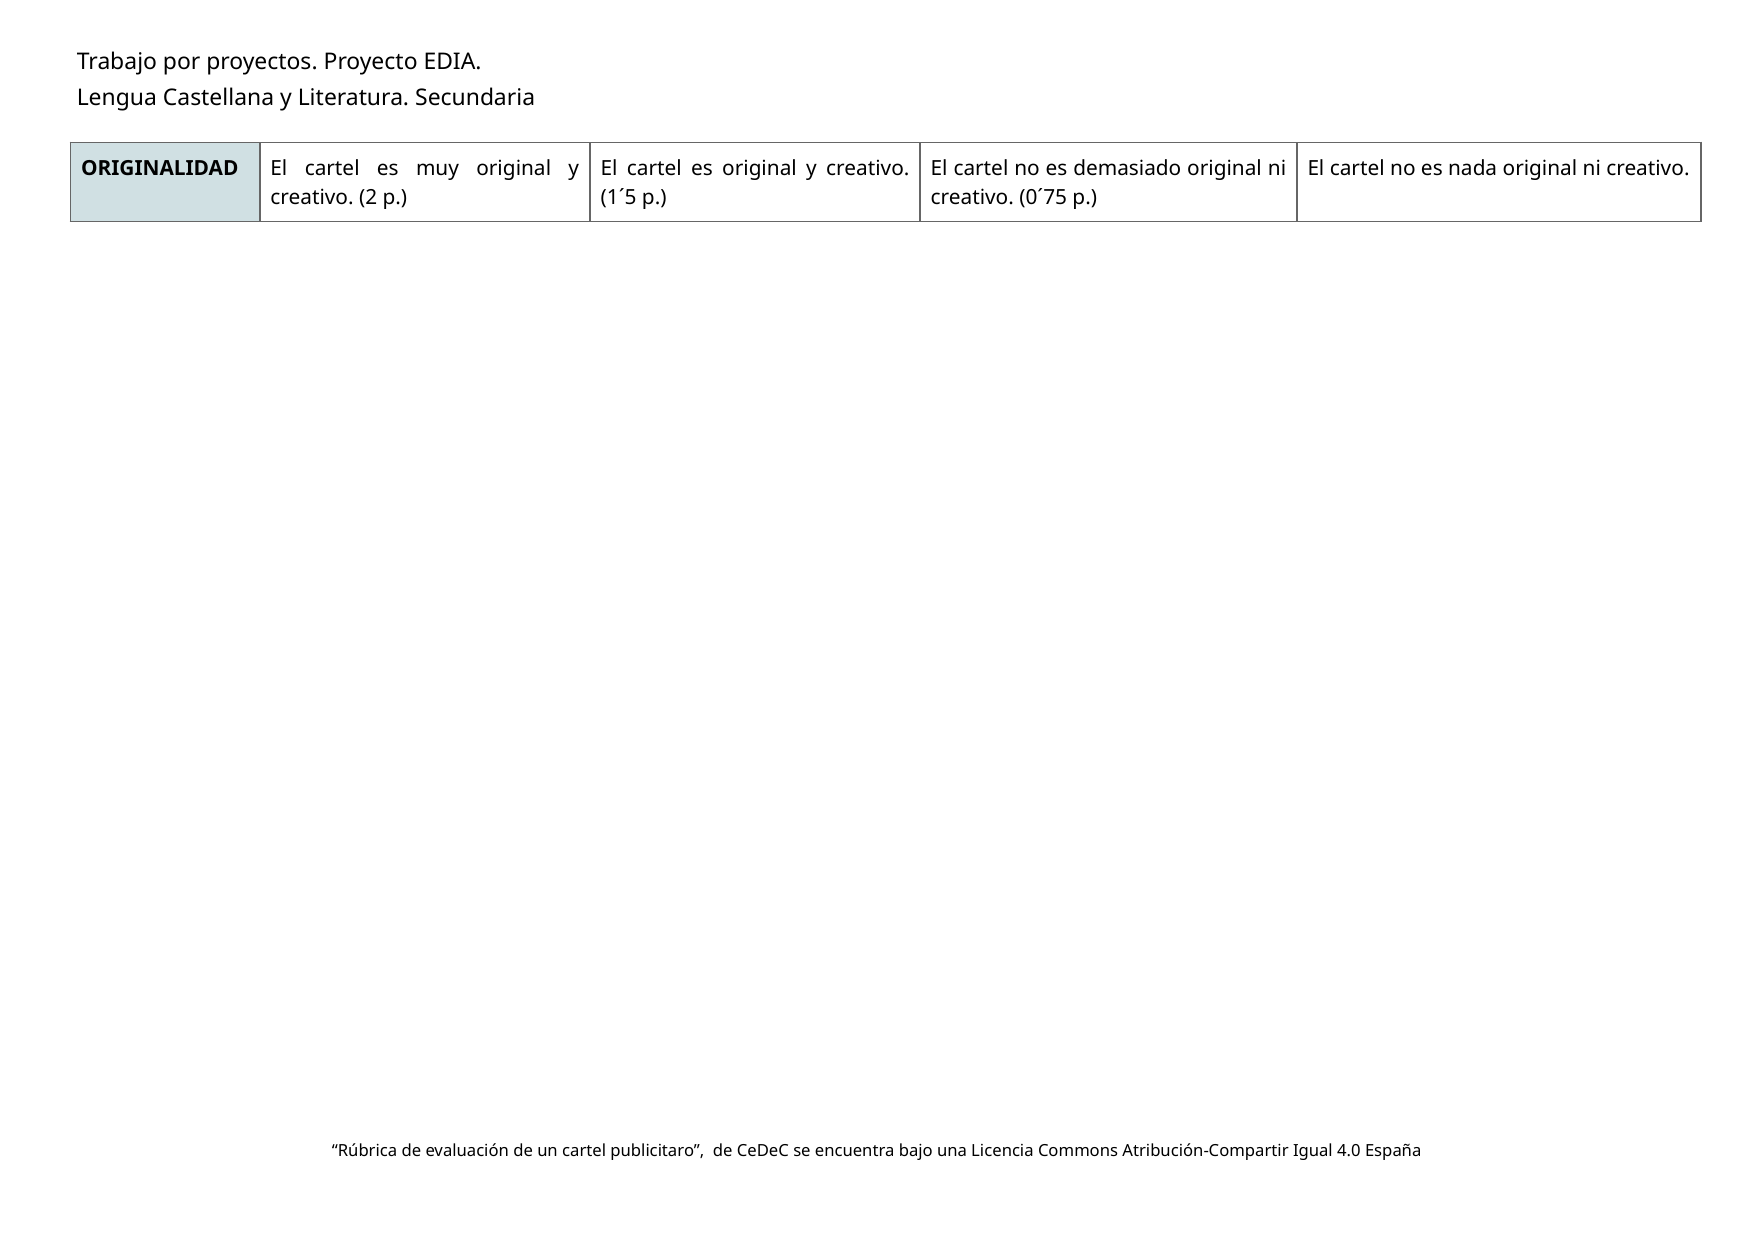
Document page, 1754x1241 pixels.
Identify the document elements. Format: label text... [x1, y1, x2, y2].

table_cell El cartel no es nada original ni creativo. [1298, 143, 1700, 221]
table_cell ORIGINALIDAD [71, 143, 259, 221]
table_cell El cartel es original y creativo. (1´5 p.) [591, 143, 919, 221]
table_cell El cartel no es demasiado original ni creativo. (0´75 p.) [921, 143, 1296, 221]
table_cell El cartel es muy original y creativo. (2 p.) [261, 143, 589, 221]
